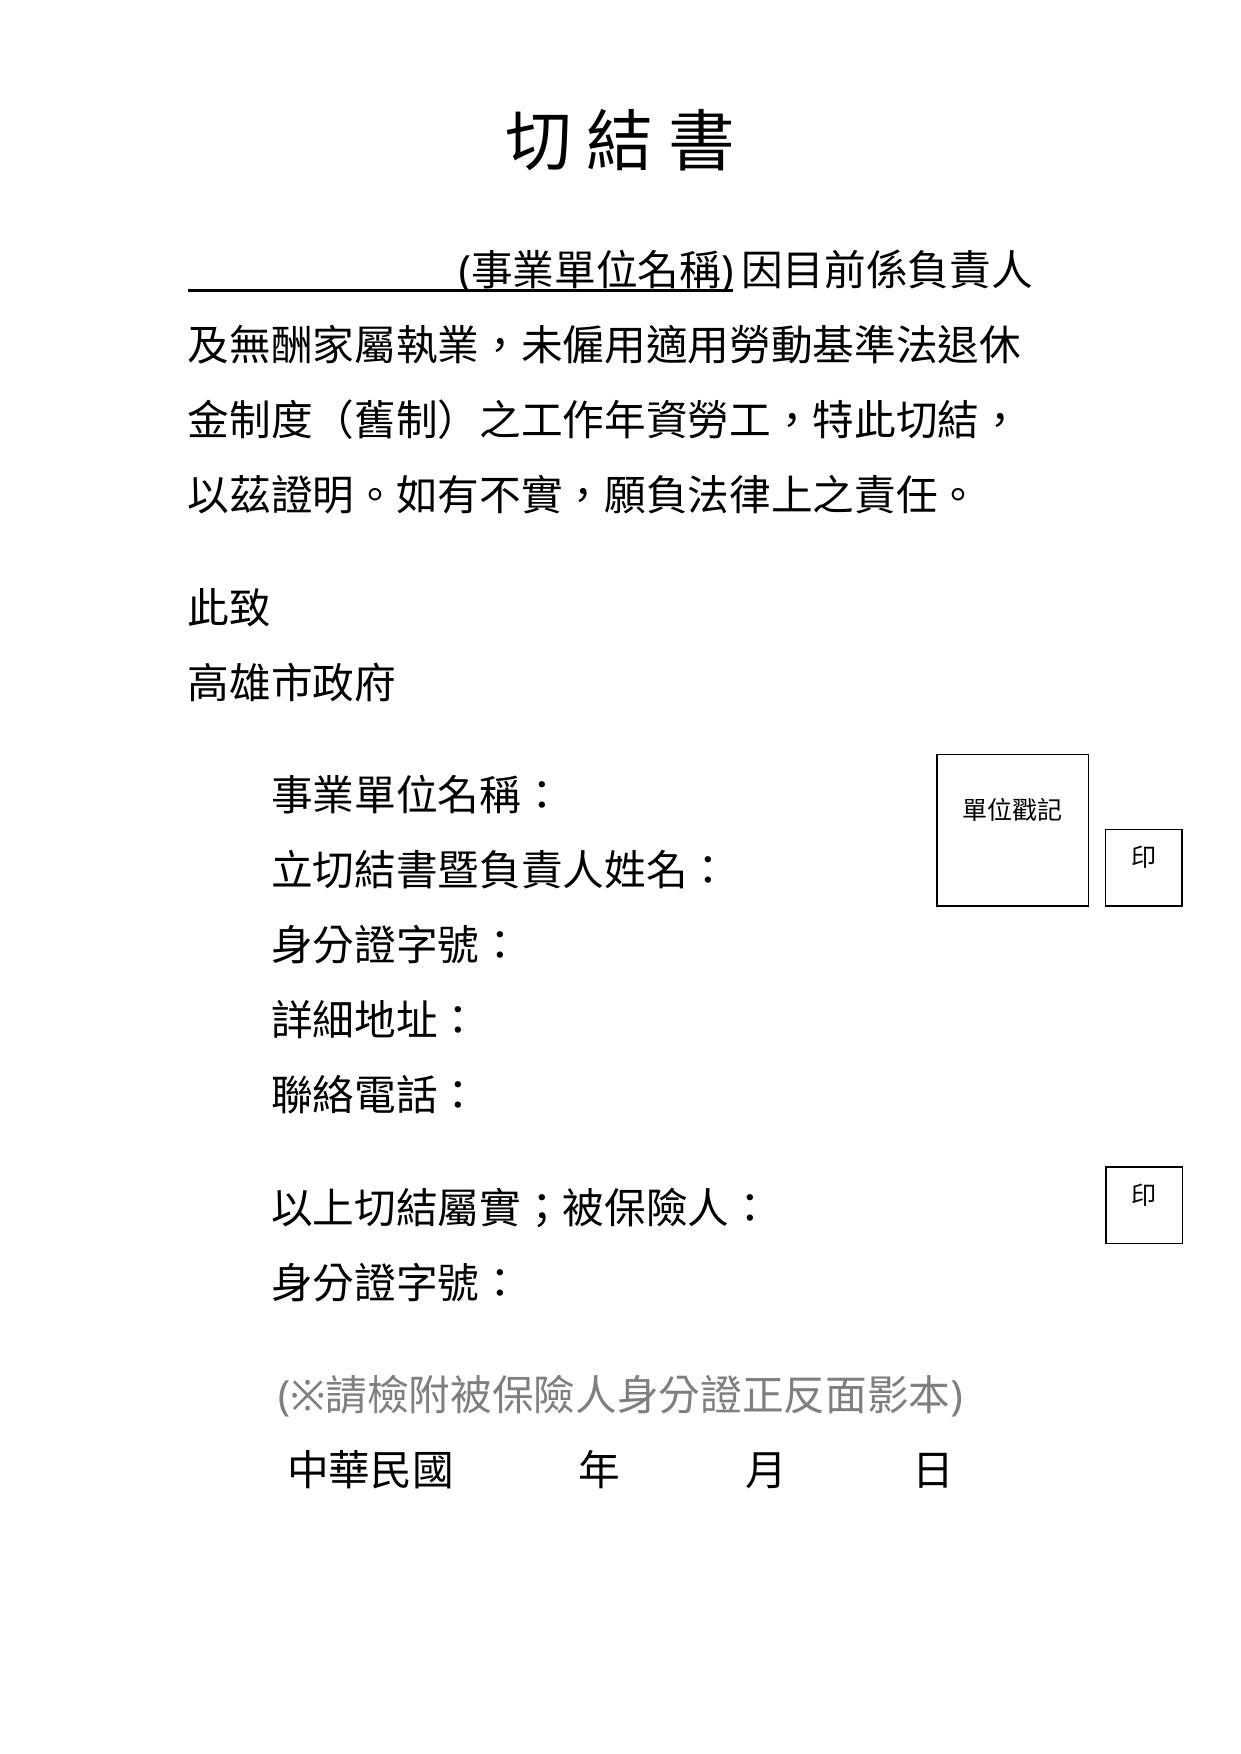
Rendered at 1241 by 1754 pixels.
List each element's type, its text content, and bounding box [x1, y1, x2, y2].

text 印 [1122, 1175, 1167, 1211]
text 單位戳記 [952, 790, 1072, 827]
text 詳細地址： [187, 980, 1053, 1055]
text 聯絡電話： [187, 1055, 1053, 1130]
text 事業單位名稱： [187, 755, 936, 830]
text 身分證字號： [187, 905, 1053, 980]
text [1106, 830, 1181, 905]
text 切 結 書 [187, 80, 1053, 193]
text 高雄市政府 [187, 643, 1053, 718]
text 此致 [187, 568, 1053, 643]
text 以上切結屬實；被保險人： [187, 1168, 1053, 1243]
text (事業單位名稱) 因目前係負責人及無酬家屬執業，未僱用適用勞動基準法退休金制度（舊制）之工作年資勞工，特此切結，以茲證明。如有不實，願負法律上之責任。 [187, 230, 1053, 530]
text [1107, 1168, 1182, 1243]
text [938, 755, 1088, 905]
text 印 [1121, 838, 1166, 874]
text 中華民國 年 月 日 [187, 1430, 1053, 1505]
text 立切結書暨負責人姓名： [187, 830, 936, 905]
text (※請檢附被保險人身分證正反面影本) [187, 1355, 1053, 1430]
text 身分證字號： [187, 1243, 1053, 1318]
